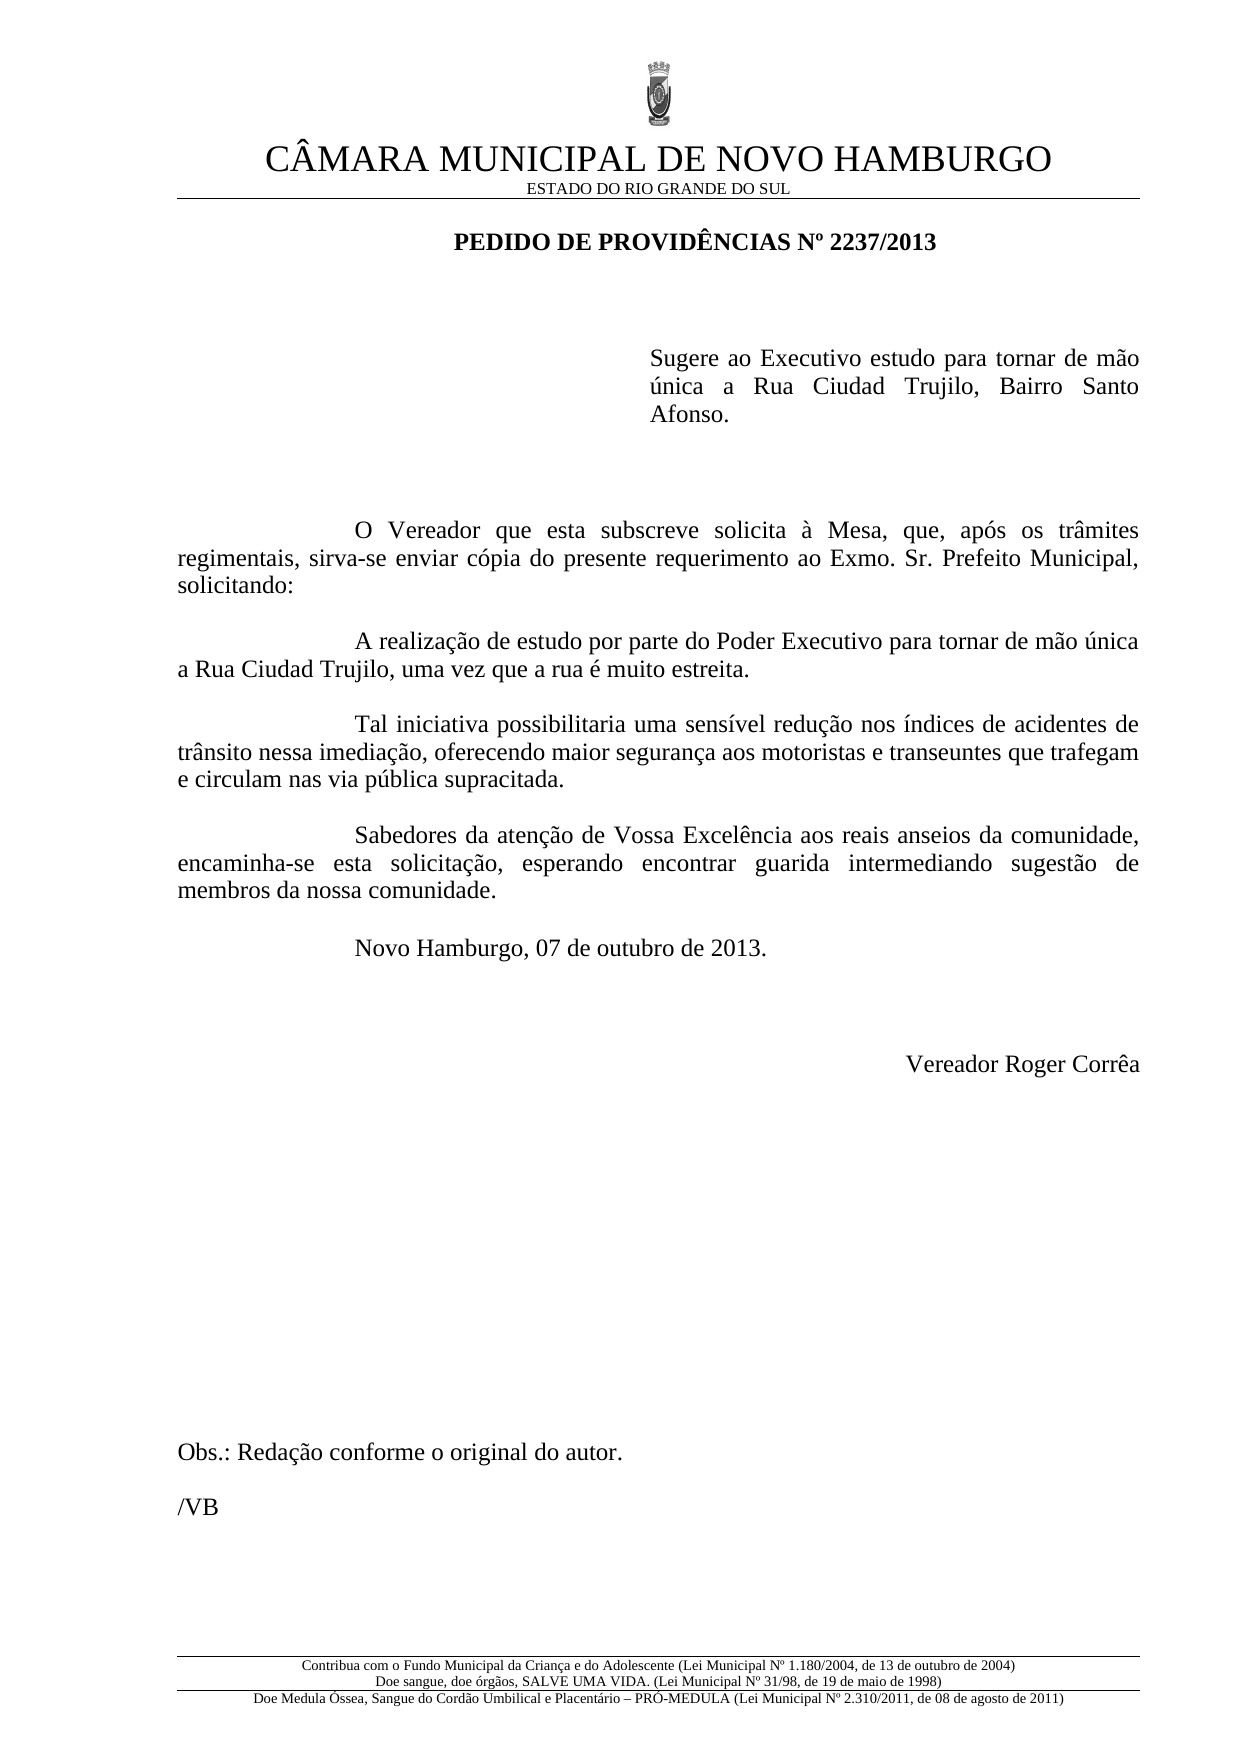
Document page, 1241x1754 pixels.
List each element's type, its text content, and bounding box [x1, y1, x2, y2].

text O Vereador que esta subscreve solicita à Mesa, que, após os trâmites regimentais, sirva-se enviar cópia do presente requerimento ao Exmo. Sr. Prefeito Municipal, solicitando: [177, 516, 1140, 599]
text Tal iniciativa possibilitaria uma sensível redução nos índices de acidentes de trânsito nessa imediação, oferecendo maior segurança aos motoristas e transeuntes que trafegam e circulam nas via pública supracitada. [177, 710, 1140, 793]
text /VB [177, 1493, 1140, 1521]
text Obs.: Redação conforme o original do autor. [177, 1438, 1140, 1466]
text Sabedores da atenção de Vossa Excelência aos reais anseios da comunidade, encaminha-se esta solicitação, esperando encontrar guarida intermediando sugestão de membros da nossa comunidade. [177, 821, 1140, 904]
text A realização de estudo por parte do Poder Executivo para tornar de mão única a Rua Ciudad Trujilo, uma vez que a rua é muito estreita. [177, 627, 1140, 682]
text PEDIDO DE PROVIDÊNCIAS Nº 2237/2013 [177, 228, 1140, 256]
text Vereador Roger Corrêa [177, 1050, 1140, 1078]
text Novo Hamburgo, 07 de outubro de 2013. [177, 934, 1140, 961]
text Sugere ao Executivo estudo para tornar de mão única a Rua Ciudad Trujilo, Bairro Santo Afonso. [649, 344, 1140, 428]
